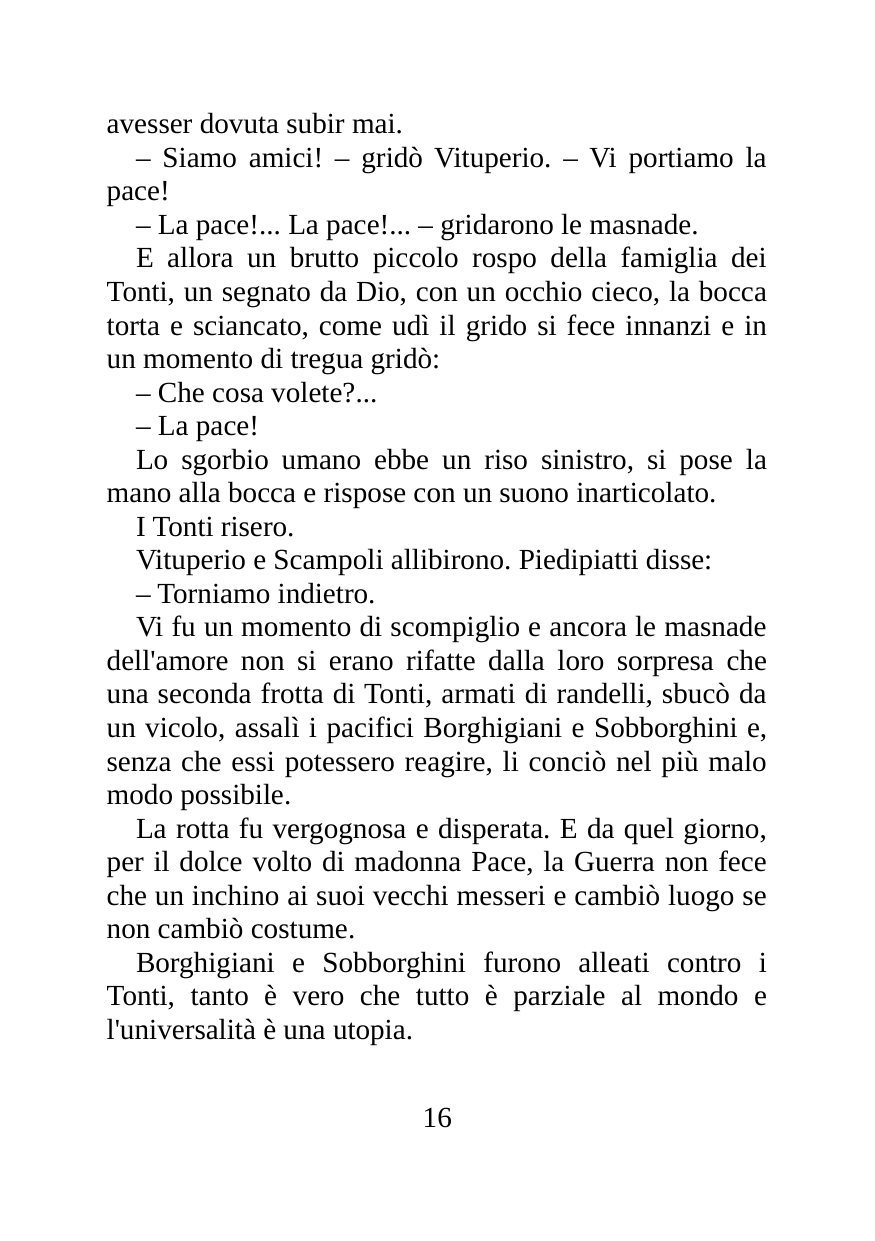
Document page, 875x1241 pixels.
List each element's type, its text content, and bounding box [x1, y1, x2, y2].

text La rotta fu vergognosa e disperata. E da quel giorno, per il dolce volto di madonna Pace, la Guerra non fece che un inchino ai suoi vecchi messeri e cambiò luogo se non cambiò costume. [106, 811, 768, 945]
text ‒ La pace! [106, 408, 768, 442]
text I Tonti risero. [106, 509, 768, 542]
text E allora un brutto piccolo rospo della famiglia dei Tonti, un segnato da Dio, con un occhio cieco, la bocca torta e sciancato, come udì il grido si fece innanzi e in un momento di tregua gridò: [106, 241, 768, 375]
text ‒ Torniamo indietro. [106, 576, 768, 609]
text ‒ La pace!... La pace!... ‒ gridarono le masnade. [106, 207, 768, 241]
text Vituperio e Scampoli allibirono. Piedipiatti disse: [106, 542, 768, 576]
text Borghigiani e Sobborghini furono alleati contro i Tonti, tanto è vero che tutto è parziale al mondo e l'universalità è una utopia. [106, 945, 768, 1046]
text avesser dovuta subir mai. [106, 106, 768, 140]
text ‒ Che cosa volete?... [106, 375, 768, 408]
text Vi fu un momento di scompiglio e ancora le masnade dell'amore non si erano rifatte dalla loro sorpresa che una seconda frotta di Tonti, armati di randelli, sbucò da un vicolo, assalì i pacifici Borghigiani e Sobborghini e, senza che essi potessero reagire, li conciò nel più malo modo possibile. [106, 609, 768, 811]
text ‒ Siamo amici! ‒ gridò Vituperio. ‒ Vi portiamo la pace! [106, 140, 768, 207]
text Lo sgorbio umano ebbe un riso sinistro, si pose la mano alla bocca e rispose con un suono inarticolato. [106, 442, 768, 509]
